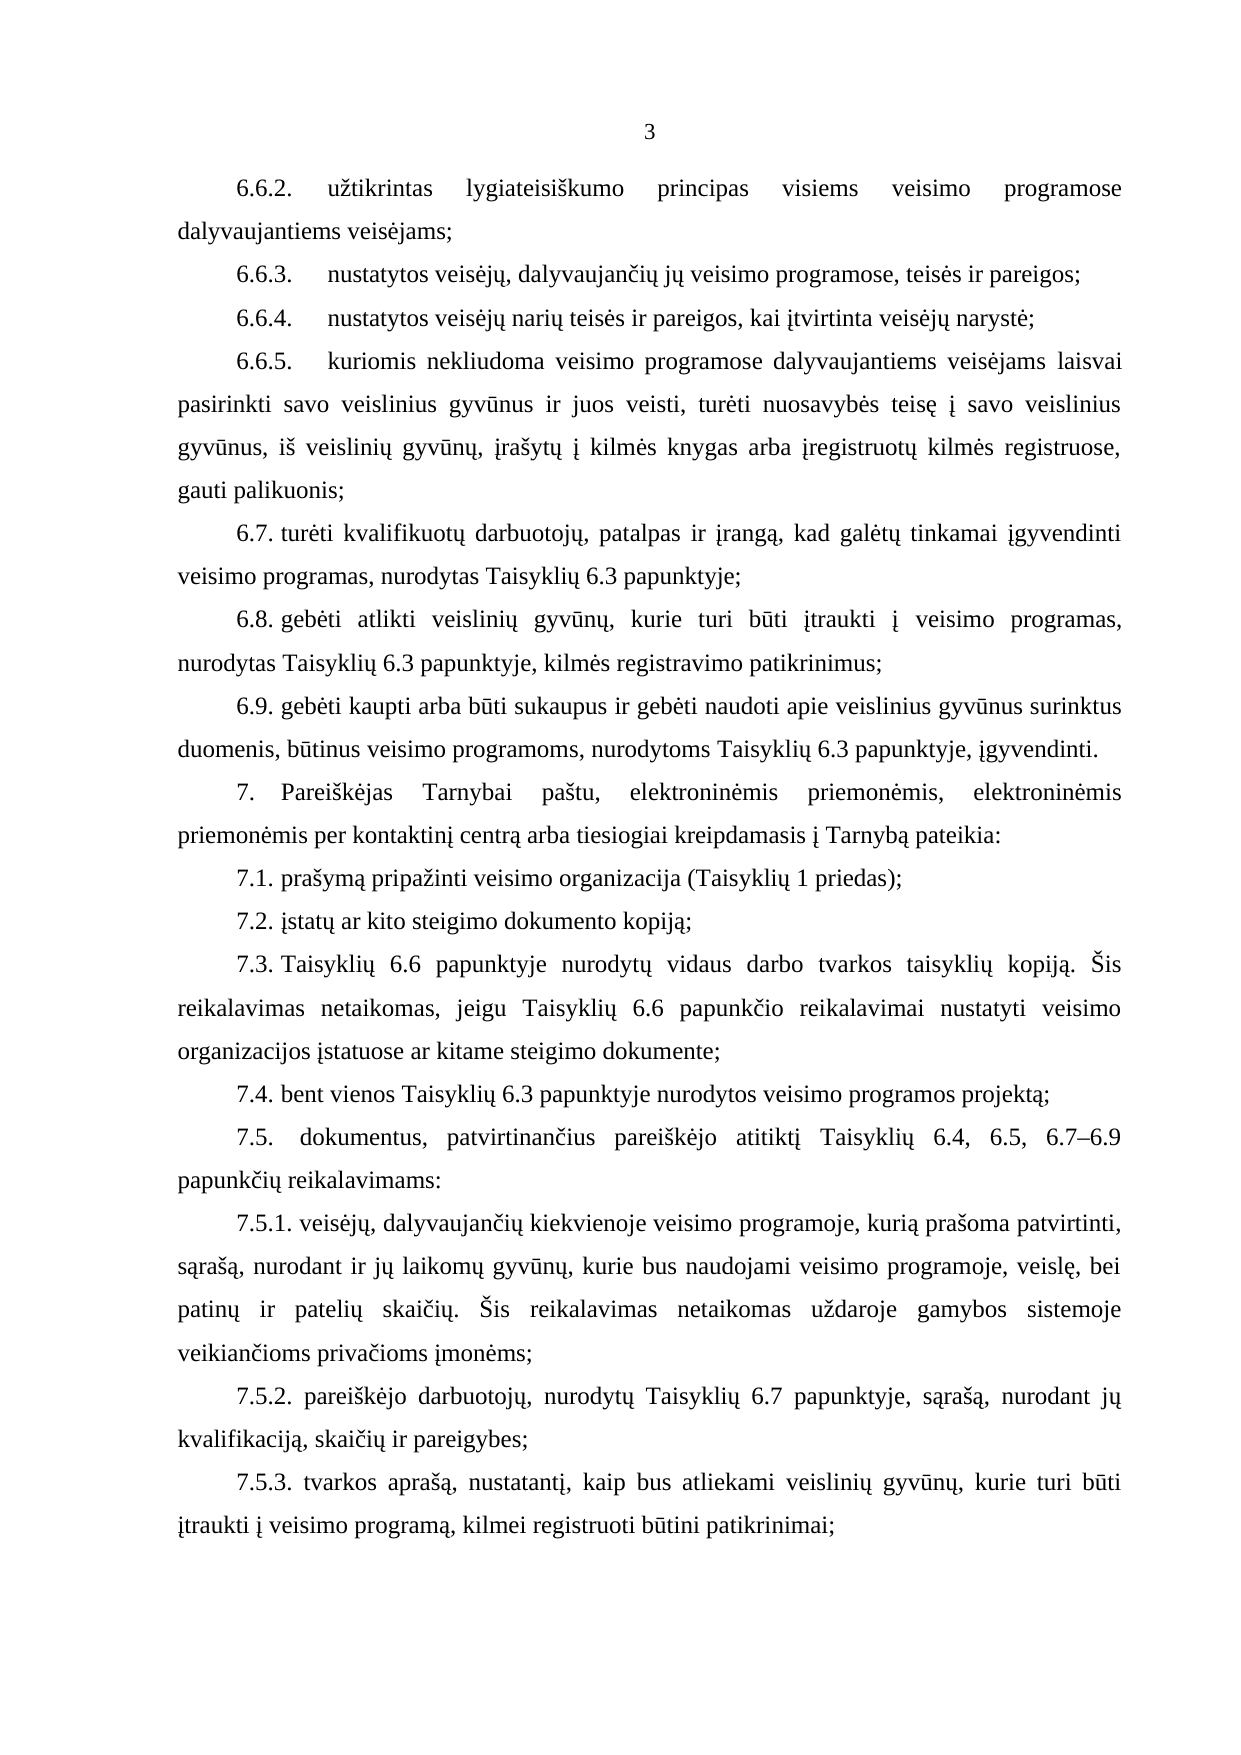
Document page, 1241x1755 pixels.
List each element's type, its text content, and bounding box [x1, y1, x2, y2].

text 7.5.2. pareiškėjo darbuotojų, nurodytų Taisyklių 6.7 papunktyje, sąrašą, nurodant jų kvalifikaciją, skaičių ir pareigybes; [177, 1381, 1122, 1453]
text 7.1. prašymą pripažinti veisimo organizacija (Taisyklių 1 priedas); [177, 863, 1122, 892]
text 6.9. gebėti kaupti arba būti sukaupus ir gebėti naudoti apie veislinius gyvūnus surinktus duomenis, būtinus veisimo programoms, nurodytoms Taisyklių 6.3 papunktyje, įgyvendinti. [177, 691, 1122, 763]
text 6.6.4. nustatytos veisėjų narių teisės ir pareigos, kai įtvirtinta veisėjų narystė; [177, 303, 1122, 331]
text 6.7. turėti kvalifikuotų darbuotojų, patalpas ir įrangą, kad galėtų tinkamai įgyvendinti veisimo programas, nurodytas Taisyklių 6.3 papunktyje; [177, 518, 1122, 590]
text 7. Pareiškėjas Tarnybai paštu, elektroninėmis priemonėmis, elektroninėmis priemonėmis per kontaktinį centrą arba tiesiogiai kreipdamasis į Tarnybą pateikia: [177, 777, 1122, 849]
text 7.3. Taisyklių 6.6 papunktyje nurodytų vidaus darbo tvarkos taisyklių kopiją. Šis reikalavimas netaikomas, jeigu Taisyklių 6.6 papunkčio reikalavimai nustatyti veisimo organizacijos įstatuose ar kitame steigimo dokumente; [177, 949, 1122, 1064]
text 6.6.3. nustatytos veisėjų, dalyvaujančių jų veisimo programose, teisės ir pareigos; [177, 259, 1122, 288]
text 6.6.2. užtikrintas lygiateisiškumo principas visiems veisimo programose dalyvaujantiems veisėjams; [177, 173, 1122, 245]
text 7.5. dokumentus, patvirtinančius pareiškėjo atitiktį Taisyklių 6.4, 6.5, 6.7–6.9 papunkčių reikalavimams: [177, 1122, 1122, 1194]
text 6.8. gebėti atlikti veislinių gyvūnų, kurie turi būti įtraukti į veisimo programas, nurodytas Taisyklių 6.3 papunktyje, kilmės registravimo patikrinimus; [177, 604, 1122, 676]
text 7.4. bent vienos Taisyklių 6.3 papunktyje nurodytos veisimo programos projektą; [177, 1079, 1122, 1108]
text 7.2. įstatų ar kito steigimo dokumento kopiją; [177, 906, 1122, 935]
text 7.5.3. tvarkos aprašą, nustatantį, kaip bus atliekami veislinių gyvūnų, kurie turi būti įtraukti į veisimo programą, kilmei registruoti būtini patikrinimai; [177, 1467, 1122, 1539]
text 6.6.5. kuriomis nekliudoma veisimo programose dalyvaujantiems veisėjams laisvai pasirinkti savo veislinius gyvūnus ir juos veisti, turėti nuosavybės teisę į savo veislinius gyvūnus, iš veislinių gyvūnų, įrašytų į kilmės knygas arba įregistruotų kilmės registruose, gauti palikuonis; [177, 346, 1122, 504]
text 7.5.1. veisėjų, dalyvaujančių kiekvienoje veisimo programoje, kurią prašoma patvirtinti, sąrašą, nurodant ir jų laikomų gyvūnų, kurie bus naudojami veisimo programoje, veislę, bei patinų ir patelių skaičių. Šis reikalavimas netaikomas uždaroje gamybos sistemoje veikiančioms privačioms įmonėms; [177, 1208, 1122, 1366]
